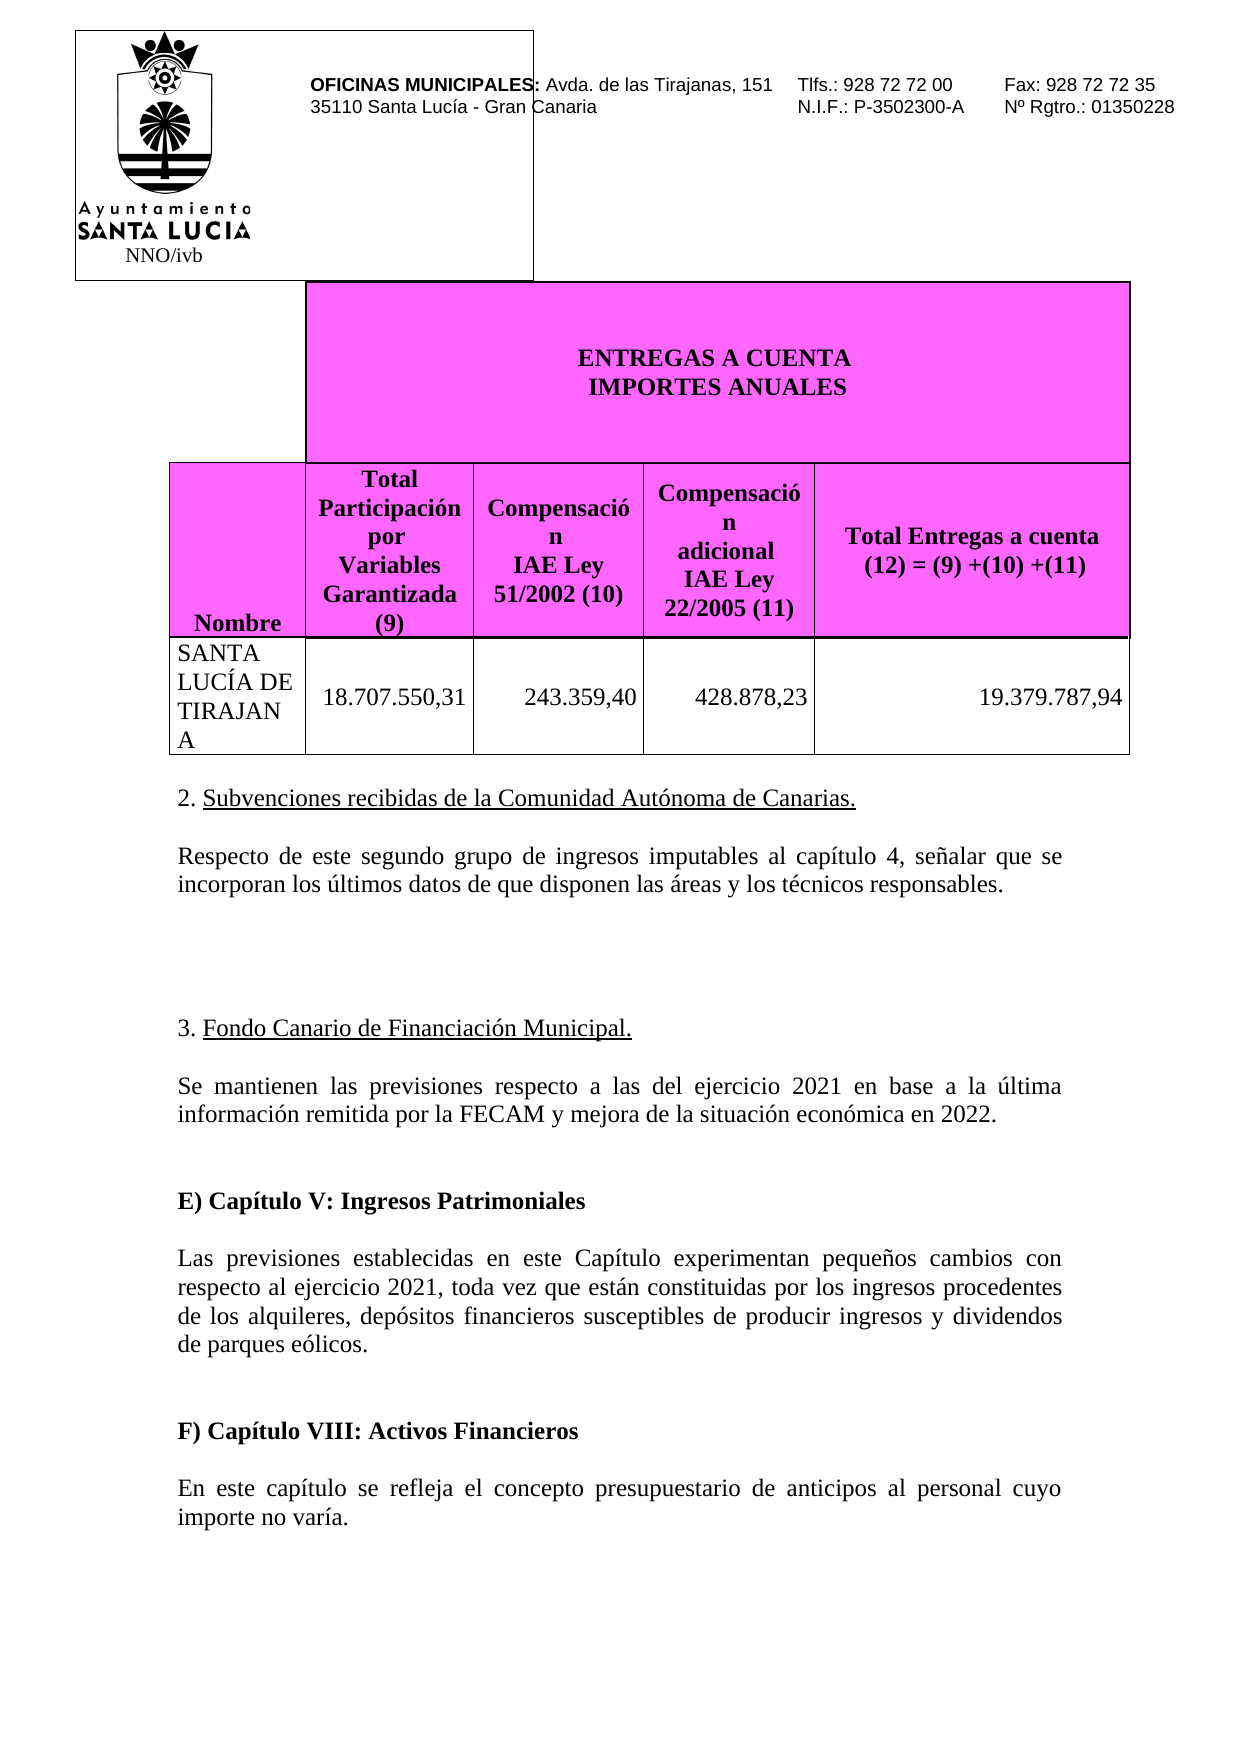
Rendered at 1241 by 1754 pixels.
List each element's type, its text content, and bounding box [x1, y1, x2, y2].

text Las previsiones establecidas en este Capítulo experimentan pequeños cambios con respecto al ejercicio 2021, toda vez que están constituidas por los ingresos procedentes de los alquileres, depósitos financieros susceptibles de producir ingresos y dividendos de parques eólicos. [177, 1243, 1063, 1358]
table_cell SANTA LUCÍA DE TIRAJANA [170, 638, 305, 753]
text Respecto de este segundo grupo de ingresos imputables al capítulo 4, señalar que se incorporan los últimos datos de que disponen las áreas y los técnicos responsables. [177, 841, 1063, 898]
text E) Capítulo V: Ingresos Patrimoniales [177, 1186, 1063, 1214]
table_cell Total Entregas a cuenta (12) = (9) +(10) +(11) [815, 464, 1129, 636]
picture [78, 31, 251, 240]
text 3. Fondo Canario de Financiación Municipal. [177, 1013, 1063, 1042]
table_cell Nombre [170, 463, 305, 636]
text 2. Subvenciones recibidas de la Comunidad Autónoma de Canarias. [177, 783, 1063, 812]
table_cell 19.379.787,94 [815, 636, 1129, 753]
text F) Capítulo VIII: Activos Financieros [177, 1416, 1063, 1444]
text Se mantienen las previsiones respecto a las del ejercicio 2021 en base a la última información remitida por la FECAM y mejora de la situación económica en 2022. [177, 1071, 1063, 1128]
table_header [170, 281, 305, 462]
table_cell Total Participación por Variables Garantizada (9) [306, 464, 473, 636]
table_cell Compensación IAE Ley 51/2002 (10) [474, 464, 643, 636]
table_cell 243.359,40 [474, 639, 643, 753]
table_cell 428.878,23 [644, 639, 814, 753]
table_cell Compensación adicional IAE Ley 22/2005 (11) [644, 464, 814, 636]
table_cell 18.707.550,31 [306, 639, 473, 753]
table_header ENTREGAS A CUENTA IMPORTES ANUALES [307, 283, 1129, 462]
text En este capítulo se refleja el concepto presupuestario de anticipos al personal cuyo importe no varía. [177, 1473, 1063, 1531]
